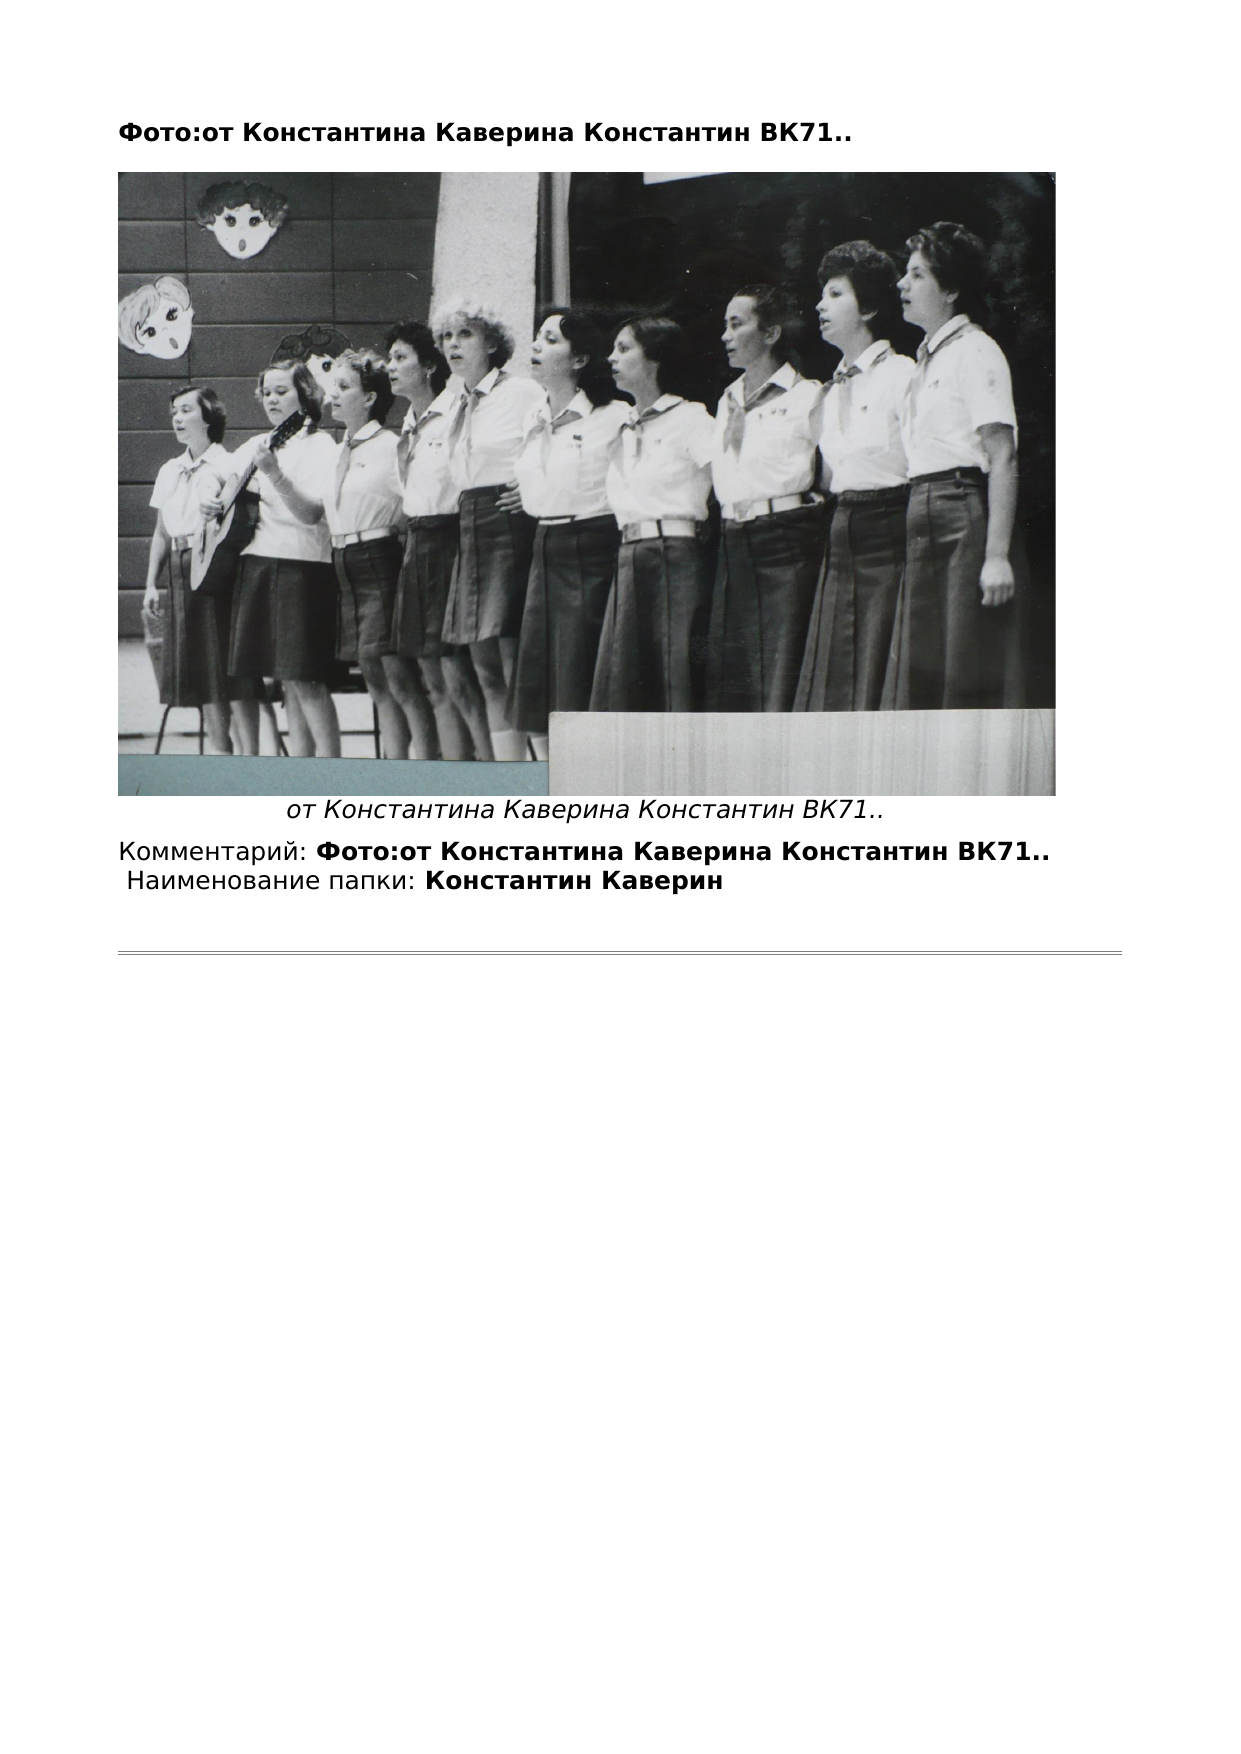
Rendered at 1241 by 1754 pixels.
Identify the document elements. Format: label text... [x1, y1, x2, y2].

subtitle Фото:от Константина Каверина Константин ВК71.. [118, 118, 1122, 147]
picture [118, 172, 1056, 796]
text от Константина Каверина Константин ВК71.. [118, 796, 1056, 824]
text Комментарий: Фото:от Константина Каверина Константин ВК71.. Наименование папки: Константин Каверин [118, 837, 1122, 924]
